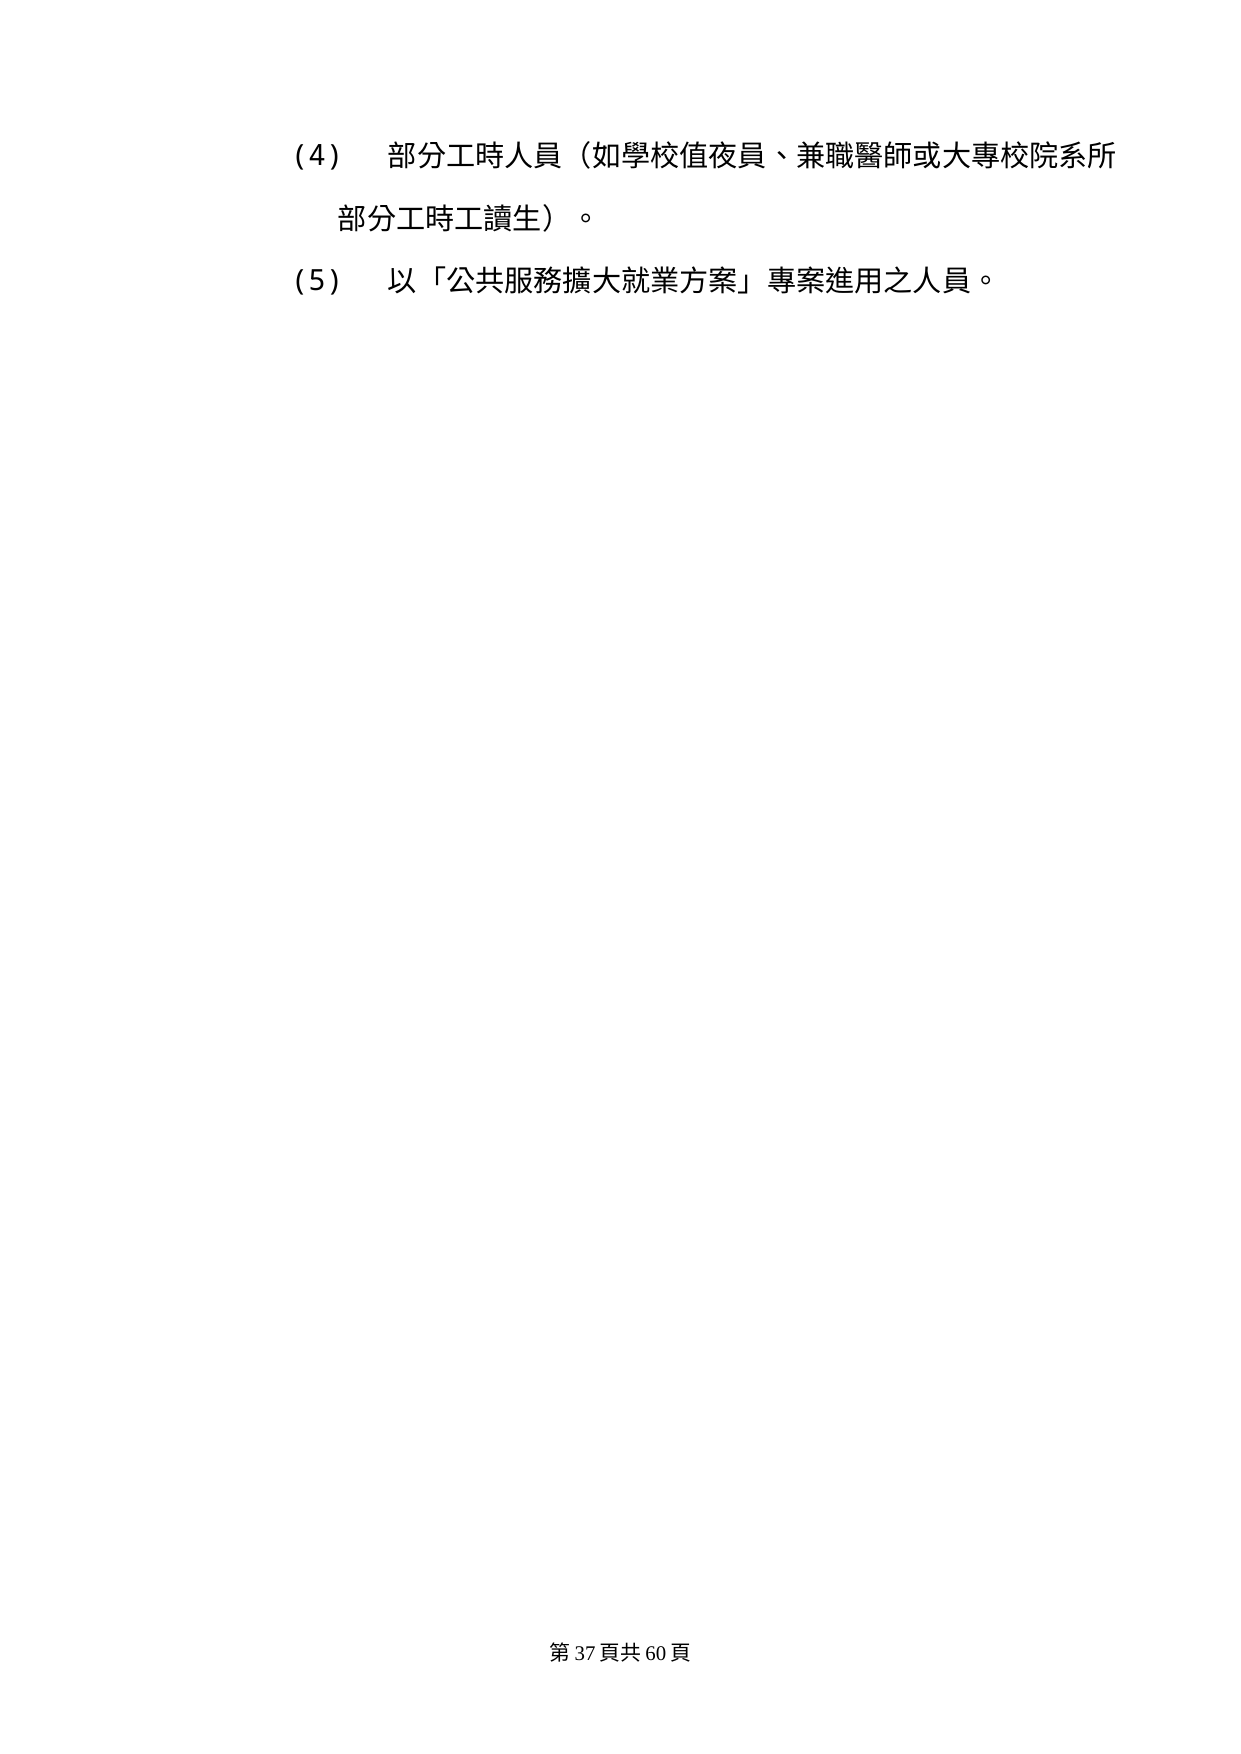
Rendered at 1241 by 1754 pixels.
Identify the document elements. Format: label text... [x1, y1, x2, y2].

text (4) 部分工時人員（如學校值夜員、兼職醫師或大專校院系所部分工時工讀生）。 [291, 112, 1122, 237]
text (5) 以「公共服務擴大就業方案」專案進用之人員。 [291, 237, 1122, 300]
